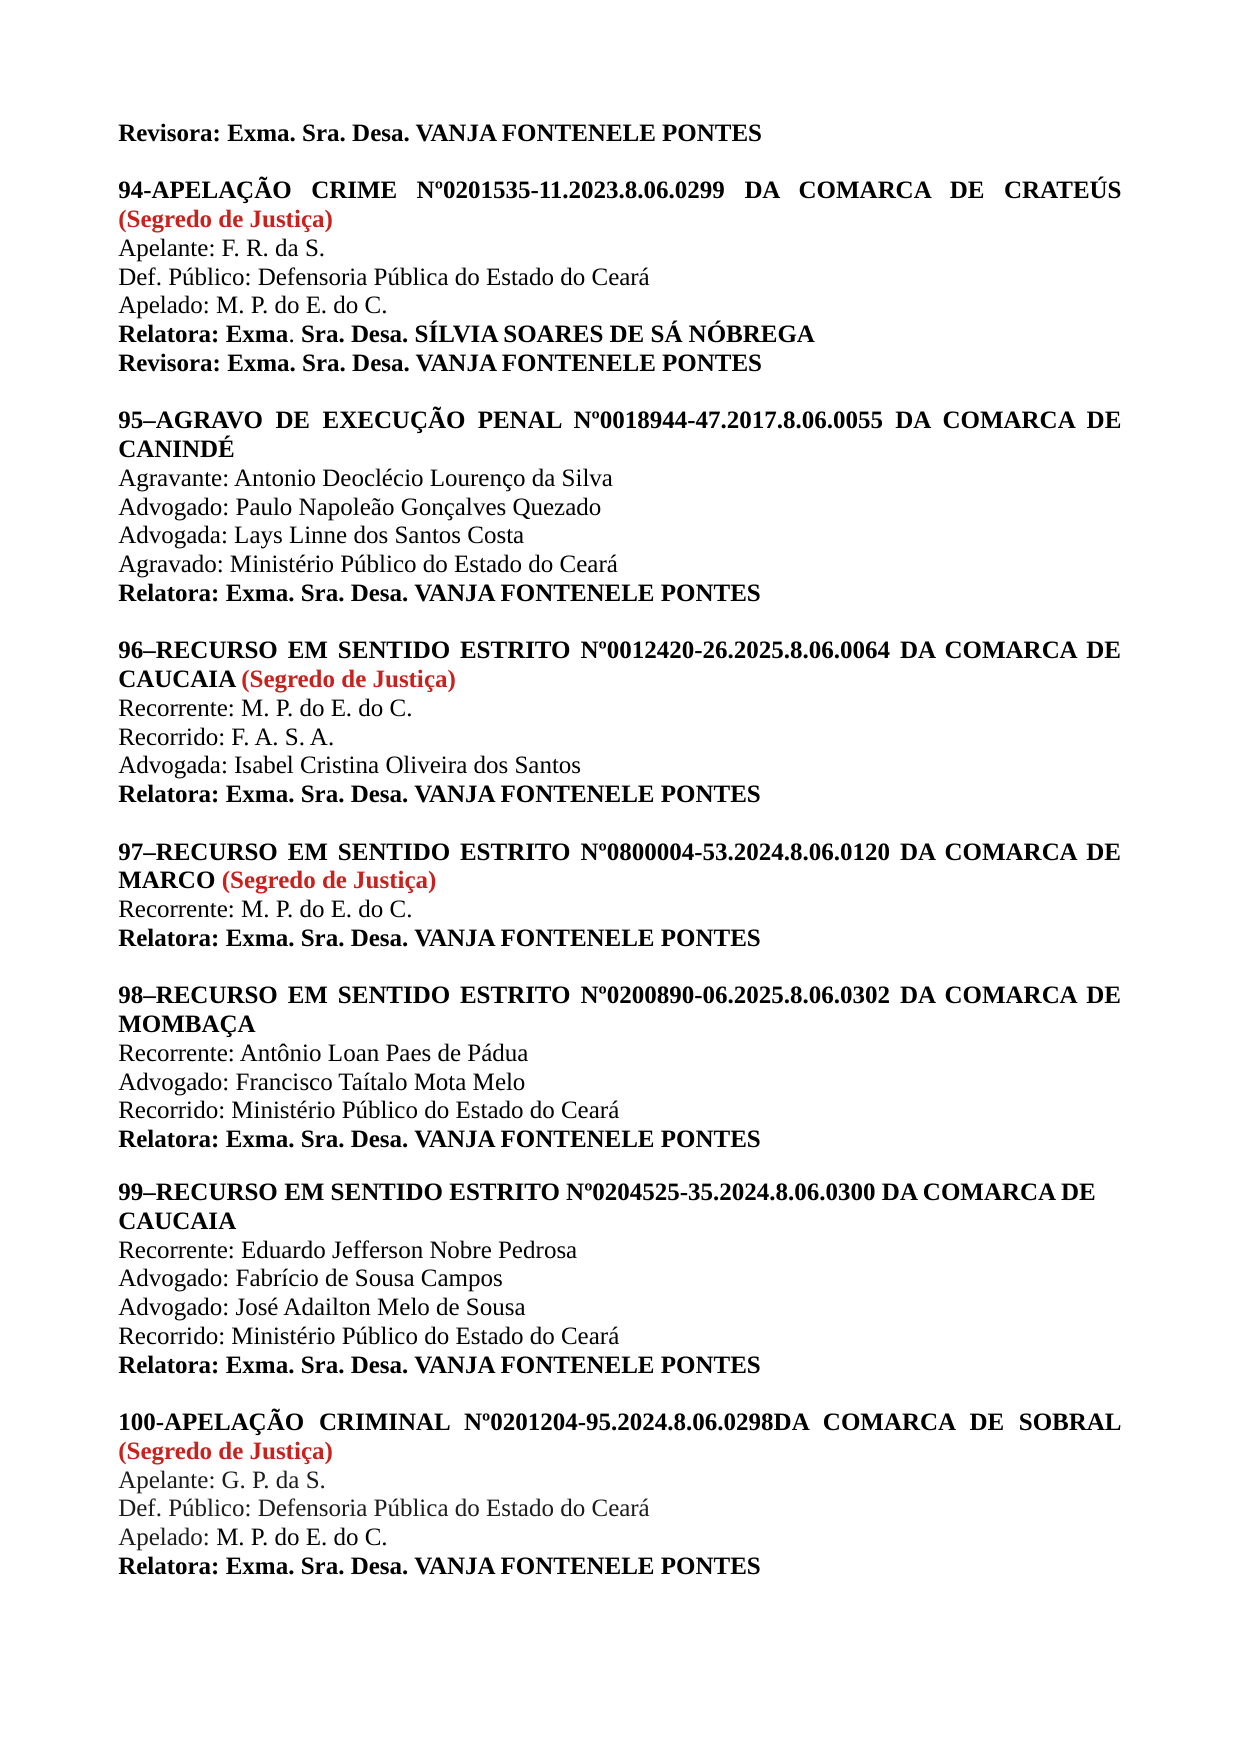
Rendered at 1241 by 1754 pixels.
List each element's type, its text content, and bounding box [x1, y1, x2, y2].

text Recorrido: Ministério Público do Estado do Ceará [118, 1321, 1122, 1350]
text 96–RECURSO EM SENTIDO ESTRITO Nº0012420-26.2025.8.06.0064 DA COMARCA DE CAUCAIA (Segredo de Justiça) [118, 636, 1122, 693]
text CAUCAIA [118, 1206, 1122, 1235]
text Revisora: Exma. Sra. Desa. VANJA FONTENELE PONTES [118, 348, 1122, 377]
text Advogado: Paulo Napoleão Gonçalves Quezado [118, 492, 1122, 521]
text 98–RECURSO EM SENTIDO ESTRITO Nº0200890-06.2025.8.06.0302 DA COMARCA DE MOMBAÇA [118, 981, 1122, 1038]
text Relatora: Exma. Sra. Desa. VANJA FONTENELE PONTES [118, 779, 1122, 808]
text Advogado: Francisco Taítalo Mota Melo [118, 1067, 1122, 1096]
text Relatora: Exma. Sra. Desa. SÍLVIA SOARES DE SÁ NÓBREGA [118, 319, 1122, 348]
text Recorrente: Antônio Loan Paes de Pádua [118, 1038, 1122, 1067]
text Advogado: José Adailton Melo de Sousa [118, 1292, 1122, 1321]
text Relatora: Exma. Sra. Desa. VANJA FONTENELE PONTES [118, 923, 1122, 952]
text 100-APELAÇÃO CRIMINAL Nº0201204-95.2024.8.06.0298DA COMARCA DE SOBRAL (Segredo de Justiça) [118, 1407, 1122, 1465]
text Relatora: Exma. Sra. Desa. VANJA FONTENELE PONTES [118, 578, 1122, 607]
text Relatora: Exma. Sra. Desa. VANJA FONTENELE PONTES [118, 1350, 1122, 1378]
text 95–AGRAVO DE EXECUÇÃO PENAL Nº0018944-47.2017.8.06.0055 DA COMARCA DE CANINDÉ [118, 406, 1122, 463]
text 97–RECURSO EM SENTIDO ESTRITO Nº0800004-53.2024.8.06.0120 DA COMARCA DE MARCO (Segredo de Justiça) [118, 837, 1122, 894]
text 99–RECURSO EM SENTIDO ESTRITO Nº0204525-35.2024.8.06.0300 DA COMARCA DE [118, 1177, 1122, 1206]
text Apelante: G. P. da S. [118, 1465, 1122, 1493]
text Recorrido: Ministério Público do Estado do Ceará [118, 1096, 1122, 1124]
text Advogada: Lays Linne dos Santos Costa [118, 521, 1122, 549]
text 94-APELAÇÃO CRIME Nº0201535-11.2023.8.06.0299 DA COMARCA DE CRATEÚS (Segredo de Justiça) [118, 176, 1122, 233]
text Apelado: M. P. do E. do C. [118, 291, 1122, 319]
text Relatora: Exma. Sra. Desa. VANJA FONTENELE PONTES [118, 1124, 1122, 1153]
text Advogado: Fabrício de Sousa Campos [118, 1263, 1122, 1292]
text Recorrente: Eduardo Jefferson Nobre Pedrosa [118, 1235, 1122, 1263]
text Recorrente: M. P. do E. do C. [118, 693, 1122, 722]
text Revisora: Exma. Sra. Desa. VANJA FONTENELE PONTES [118, 118, 1122, 147]
text Def. Público: Defensoria Pública do Estado do Ceará [118, 1493, 1122, 1522]
text Apelante: F. R. da S. [118, 233, 1122, 262]
text Advogada: Isabel Cristina Oliveira dos Santos [118, 751, 1122, 779]
text Def. Público: Defensoria Pública do Estado do Ceará [118, 262, 1122, 291]
text Agravado: Ministério Público do Estado do Ceará [118, 549, 1122, 578]
text Agravante: Antonio Deoclécio Lourenço da Silva [118, 463, 1122, 492]
text Relatora: Exma. Sra. Desa. VANJA FONTENELE PONTES [118, 1551, 1122, 1580]
text Apelado: M. P. do E. do C. [118, 1522, 1122, 1551]
text Recorrente: M. P. do E. do C. [118, 894, 1122, 923]
text Recorrido: F. A. S. A. [118, 722, 1122, 751]
